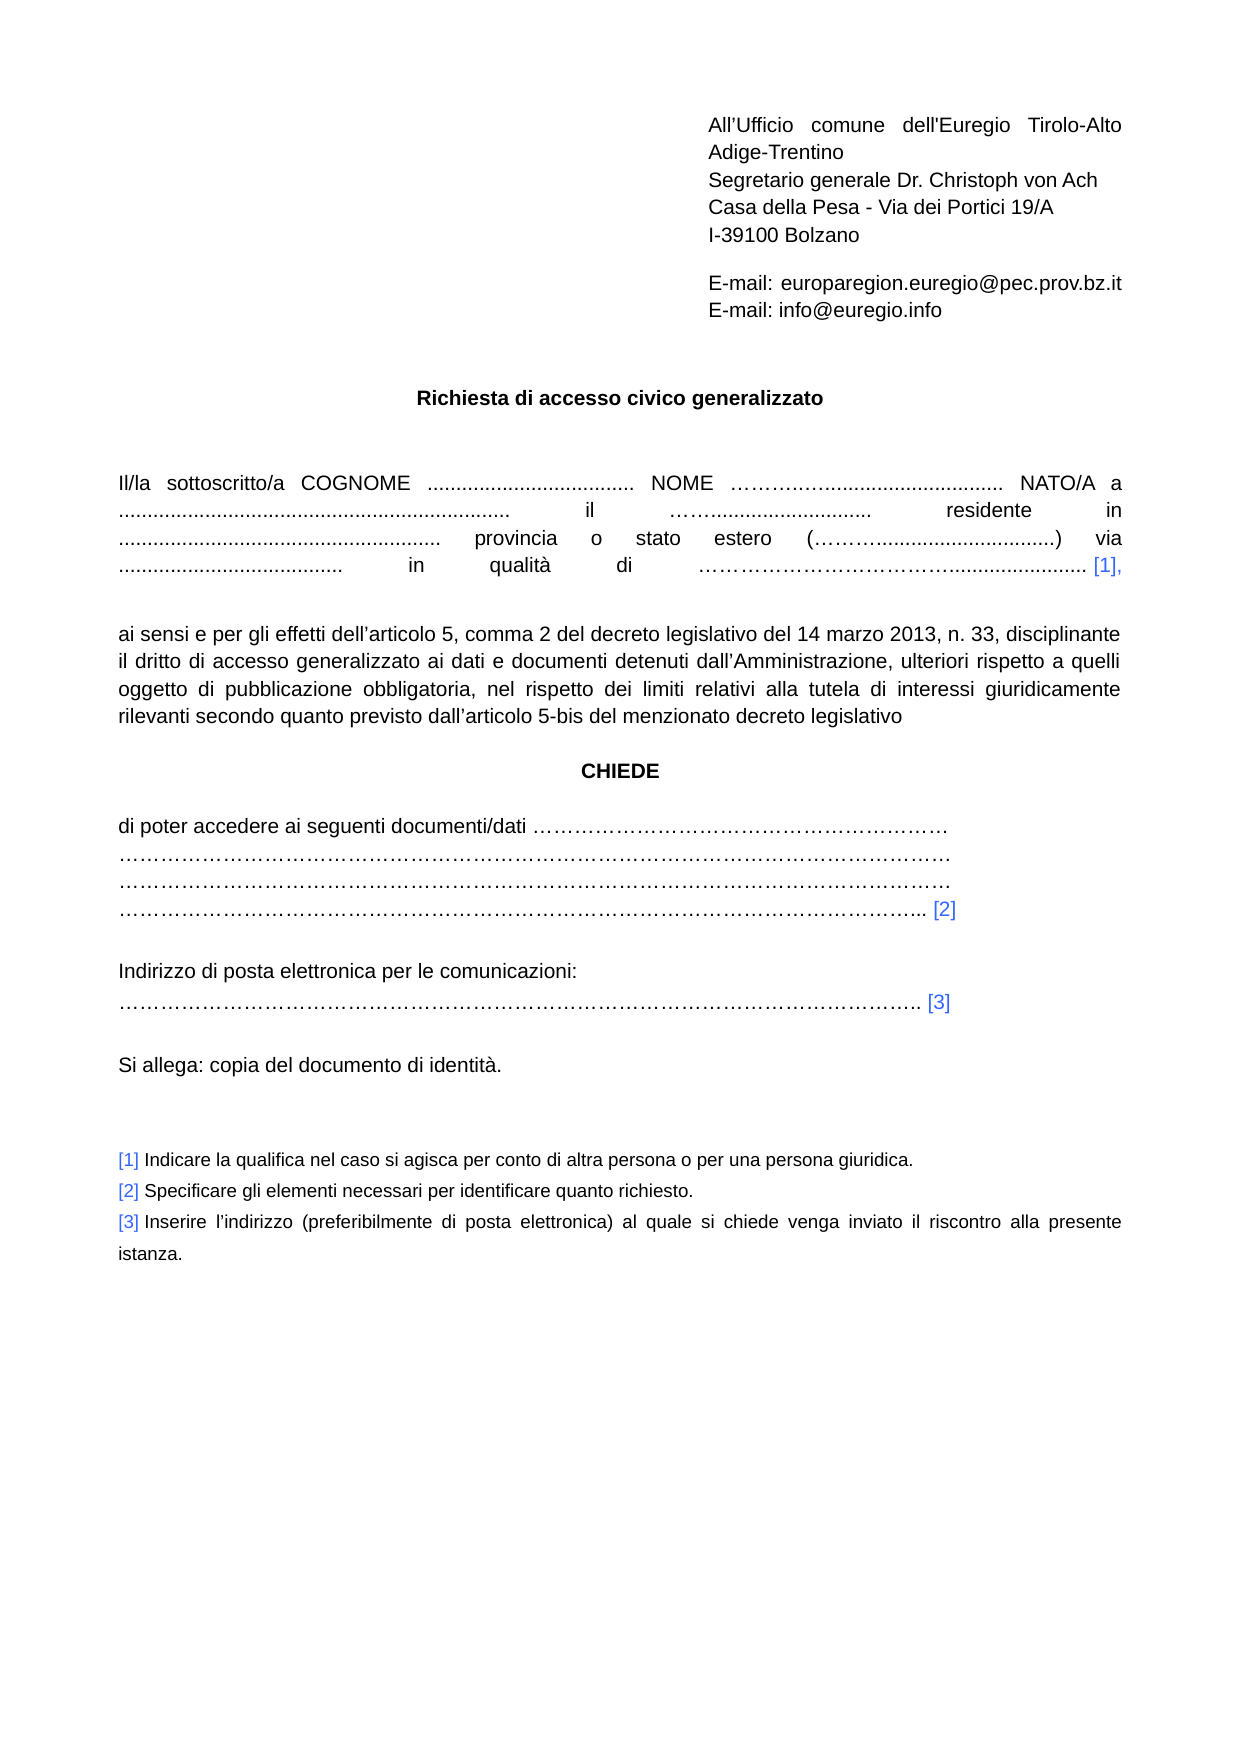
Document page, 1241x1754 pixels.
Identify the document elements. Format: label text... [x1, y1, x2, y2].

text di poter accedere ai seguenti documenti/dati …………………………………………………… [118, 814, 1122, 838]
text Richiesta di accesso civico generalizzato [118, 381, 1122, 412]
text Casa della Pesa - Via dei Portici 19/A [708, 195, 1122, 219]
text ai sensi e per gli effetti dell’articolo 5, comma 2 del decreto legislativo del 14 marzo 2013, n. 33, disciplinante il dritto di accesso generalizzato ai dati e documenti detenuti dall’Amministrazione, ulteriori rispetto a quelli oggetto di pubblicazione obbligatoria, nel rispetto dei limiti relativi alla tutela di interessi giuridicamente rilevanti secondo quanto previsto dall’articolo 5-bis del menzionato decreto legislativo [118, 621, 1122, 728]
text Si allega: copia del documento di identità. [118, 1045, 1122, 1076]
text Il/la sottoscritto/a COGNOME .................................... NOME ………..…............................... NATO/A a .................................................................... il ……............................ residente in ........................................................ provincia o stato estero (………...............................) via ....................................... in qualità di ………………………………........................ [1], [118, 443, 1122, 616]
text ………………………………………………………………………………………………………… [118, 841, 1122, 865]
text [2] Specificare gli elementi necessari per identificare quanto richiesto. [118, 1170, 1122, 1201]
text All’Ufficio comune dell'Euregio Tirolo-Alto Adige-Trentino [708, 113, 1122, 164]
text …………………………………………………………………………………………………….. [3] [118, 983, 1122, 1014]
text Indirizzo di posta elettronica per le comunicazioni: [118, 951, 1122, 983]
text ………………………………………………………………………………………………………… [118, 869, 1122, 893]
text [1] Indicare la qualifica nel caso si agisca per conto di altra persona o per una persona giuridica. [118, 1139, 1122, 1170]
text E-mail: europaregion.euregio@pec.prov.bz.it E-mail: info@euregio.info [708, 271, 1122, 322]
text ……………………………………………………………………………………………………... [2] [118, 896, 1122, 920]
text CHIEDE [118, 759, 1122, 783]
text [3] Inserire l’indirizzo (preferibilmente di posta elettronica) al quale si chiede venga inviato il riscontro alla presente istanza. [118, 1201, 1122, 1264]
text Segretario generale Dr. Christoph von Ach [708, 168, 1122, 192]
text I-39100 Bolzano [708, 223, 1122, 247]
